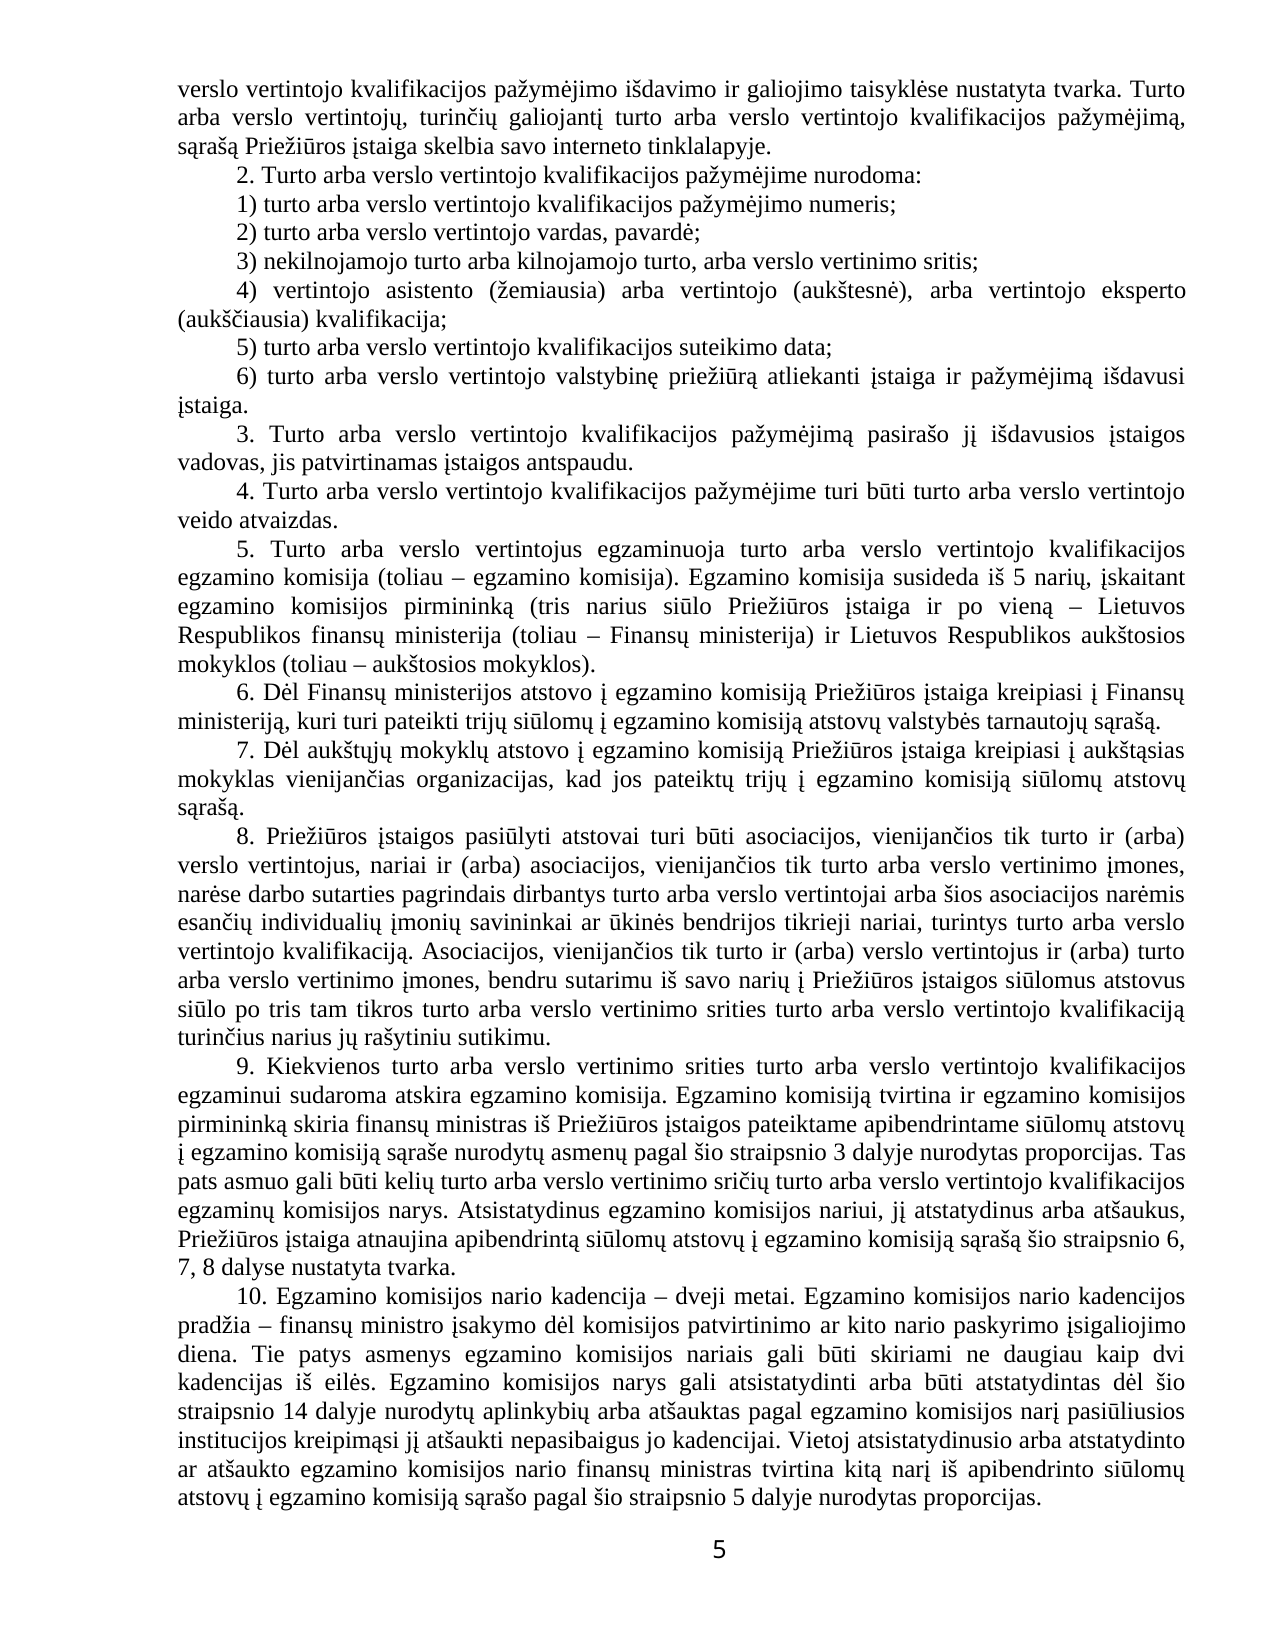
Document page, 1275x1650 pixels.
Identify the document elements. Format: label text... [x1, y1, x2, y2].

text 5. Turto arba verslo vertintojus egzaminuoja turto arba verslo vertintojo kvalifikacijos egzamino komisija (toliau – egzamino komisija). Egzamino komisija susideda iš 5 narių, įskaitant egzamino komisijos pirmininką (tris narius siūlo Priežiūros įstaiga ir po vieną – Lietuvos Respublikos finansų ministerija (toliau – Finansų ministerija) ir Lietuvos Respublikos aukštosios mokyklos (toliau – aukštosios mokyklos). [177, 534, 1186, 677]
text 9. Kiekvienos turto arba verslo vertinimo srities turto arba verslo vertintojo kvalifikacijos egzaminui sudaroma atskira egzamino komisija. Egzamino komisiją tvirtina ir egzamino komisijos pirmininką skiria finansų ministras iš Priežiūros įstaigos pateiktame apibendrintame siūlomų atstovų į egzamino komisiją sąraše nurodytų asmenų pagal šio straipsnio 3 dalyje nurodytas proporcijas. Tas pats asmuo gali būti kelių turto arba verslo vertinimo sričių turto arba verslo vertintojo kvalifikacijos egzaminų komisijos narys. Atsistatydinus egzamino komisijos nariui, jį atstatydinus arba atšaukus, Priežiūros įstaiga atnaujina apibendrintą siūlomų atstovų į egzamino komisiją sąrašą šio straipsnio 6, 7, 8 dalyse nustatyta tvarka. [177, 1051, 1186, 1281]
text 2. Turto arba verslo vertintojo kvalifikacijos pažymėjime nurodoma: [177, 160, 1186, 189]
text 4) vertintojo asistento (žemiausia) arba vertintojo (aukštesnė), arba vertintojo eksperto (aukščiausia) kvalifikacija; [177, 275, 1186, 332]
text 3) nekilnojamojo turto arba kilnojamojo turto, arba verslo vertinimo sritis; [177, 246, 1186, 275]
text 2) turto arba verslo vertintojo vardas, pavardė; [177, 217, 1186, 246]
text verslo vertintojo kvalifikacijos pažymėjimo išdavimo ir galiojimo taisyklėse nustatyta tvarka. Turto arba verslo vertintojų, turinčių galiojantį turto arba verslo vertintojo kvalifikacijos pažymėjimą, sąrašą Priežiūros įstaiga skelbia savo interneto tinklalapyje. [177, 74, 1186, 160]
text 4. Turto arba verslo vertintojo kvalifikacijos pažymėjime turi būti turto arba verslo vertintojo veido atvaizdas. [177, 476, 1186, 534]
text 8. Priežiūros įstaigos pasiūlyti atstovai turi būti asociacijos, vienijančios tik turto ir (arba) verslo vertintojus, nariai ir (arba) asociacijos, vienijančios tik turto arba verslo vertinimo įmones, narėse darbo sutarties pagrindais dirbantys turto arba verslo vertintojai arba šios asociacijos narėmis esančių individualių įmonių savininkai ar ūkinės bendrijos tikrieji nariai, turintys turto arba verslo vertintojo kvalifikaciją. Asociacijos, vienijančios tik turto ir (arba) verslo vertintojus ir (arba) turto arba verslo vertinimo įmones, bendru sutarimu iš savo narių į Priežiūros įstaigos siūlomus atstovus siūlo po tris tam tikros turto arba verslo vertinimo srities turto arba verslo vertintojo kvalifikaciją turinčius narius jų rašytiniu sutikimu. [177, 821, 1186, 1051]
text 3. Turto arba verslo vertintojo kvalifikacijos pažymėjimą pasirašo jį išdavusios įstaigos vadovas, jis patvirtinamas įstaigos antspaudu. [177, 419, 1186, 476]
text 5) turto arba verslo vertintojo kvalifikacijos suteikimo data; [177, 332, 1186, 361]
text 1) turto arba verslo vertintojo kvalifikacijos pažymėjimo numeris; [177, 189, 1186, 217]
text 6) turto arba verslo vertintojo valstybinę priežiūrą atliekanti įstaiga ir pažymėjimą išdavusi įstaiga. [177, 361, 1186, 419]
text 10. Egzamino komisijos nario kadencija – dveji metai. Egzamino komisijos nario kadencijos pradžia – finansų ministro įsakymo dėl komisijos patvirtinimo ar kito nario paskyrimo įsigaliojimo diena. Tie patys asmenys egzamino komisijos nariais gali būti skiriami ne daugiau kaip dvi kadencijas iš eilės. Egzamino komisijos narys gali atsistatydinti arba būti atstatydintas dėl šio straipsnio 14 dalyje nurodytų aplinkybių arba atšauktas pagal egzamino komisijos narį pasiūliusios institucijos kreipimąsi jį atšaukti nepasibaigus jo kadencijai. Vietoj atsistatydinusio arba atstatydinto ar atšaukto egzamino komisijos nario finansų ministras tvirtina kitą narį iš apibendrinto siūlomų atstovų į egzamino komisiją sąrašo pagal šio straipsnio 5 dalyje nurodytas proporcijas. [177, 1281, 1186, 1511]
text 6. Dėl Finansų ministerijos atstovo į egzamino komisiją Priežiūros įstaiga kreipiasi į Finansų ministeriją, kuri turi pateikti trijų siūlomų į egzamino komisiją atstovų valstybės tarnautojų sąrašą. [177, 677, 1186, 735]
text 7. Dėl aukštųjų mokyklų atstovo į egzamino komisiją Priežiūros įstaiga kreipiasi į aukštąsias mokyklas vienijančias organizacijas, kad jos pateiktų trijų į egzamino komisiją siūlomų atstovų sąrašą. [177, 735, 1186, 821]
